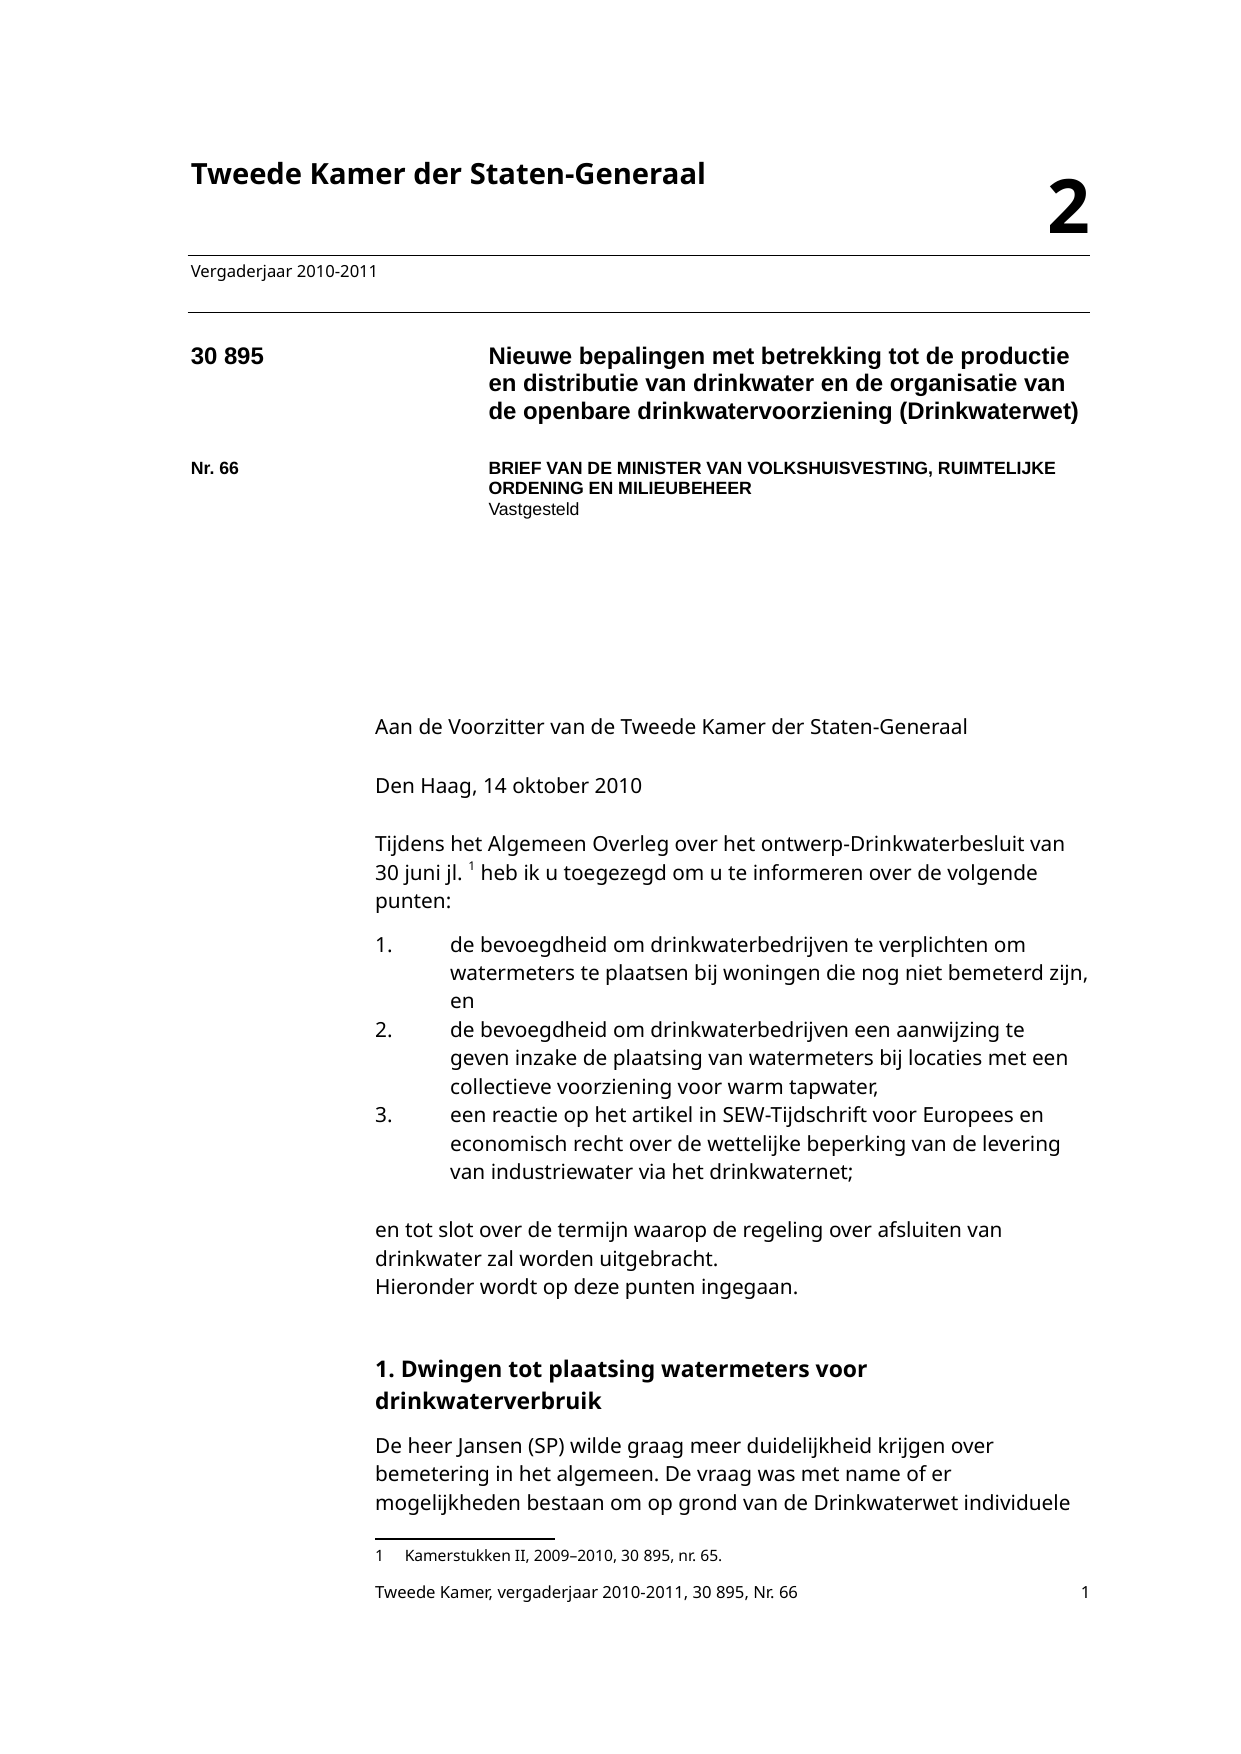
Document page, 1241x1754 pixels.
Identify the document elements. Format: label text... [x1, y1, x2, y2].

text Hieronder wordt op deze punten ingegaan. [375, 1272, 1090, 1301]
table_cell 30 895 [188, 339, 485, 454]
text Tijdens het Algemeen Overleg over het ontwerp-Drinkwaterbesluit van 30 juni jl. heb ik u toegezegd om u te informeren over de volgende punten: [375, 829, 1090, 915]
table_cell [485, 313, 1090, 339]
table_cell BRIEF VAN DE MINISTER VAN VOLKSHUISVESTING, RUIMTELIJKE ORDENING EN MILIEUBEHEER Vastgesteld [485, 455, 1090, 594]
table_cell [485, 256, 1090, 312]
table_header 2 [910, 150, 1090, 255]
table_header Tweede Kamer der Staten-Generaal [188, 150, 909, 255]
text De heer Jansen (SP) wilde graag meer duidelijkheid krijgen over bemetering in het algemeen. De vraag was met name of er mogelijkheden bestaan om op grond van de Drinkwaterwet individuele [375, 1431, 1090, 1516]
table_cell Nr. 66 [188, 455, 485, 594]
text Aan de Voorzitter van de Tweede Kamer der Staten-Generaal [375, 712, 1090, 741]
text Den Haag, 14 oktober 2010 [375, 771, 1090, 799]
text Kamerstukken II, 2009–2010, 30 895, nr. 65. [375, 1538, 1090, 1566]
subtitle 1. Dwingen tot plaatsing watermeters voor drinkwaterverbruik [375, 1353, 1090, 1416]
table_cell [188, 313, 485, 339]
text en tot slot over de termijn waarop de regeling over afsluiten van drinkwater zal worden uitgebracht. [375, 1216, 1090, 1272]
list de bevoegdheid om drinkwaterbedrijven een aanwijzing te geven inzake de plaatsing van watermeters bij locaties met een collectieve voorziening voor warm tapwater, [375, 1015, 1090, 1100]
list een reactie op het artikel in SEW-Tijdschrift voor Europees en economisch recht over de wettelijke beperking van de levering van industriewater via het drinkwaternet; [375, 1100, 1090, 1186]
list de bevoegdheid om drinkwaterbedrijven te verplichten om watermeters te plaatsen bij woningen die nog niet bemeterd zijn, en [375, 930, 1090, 1015]
table_cell Nieuwe bepalingen met betrekking tot de productie en distributie van drinkwater en de organisatie van de openbare drinkwatervoorziening (Drinkwaterwet) [485, 339, 1090, 454]
table_cell Vergaderjaar 2010-2011 [188, 256, 485, 312]
